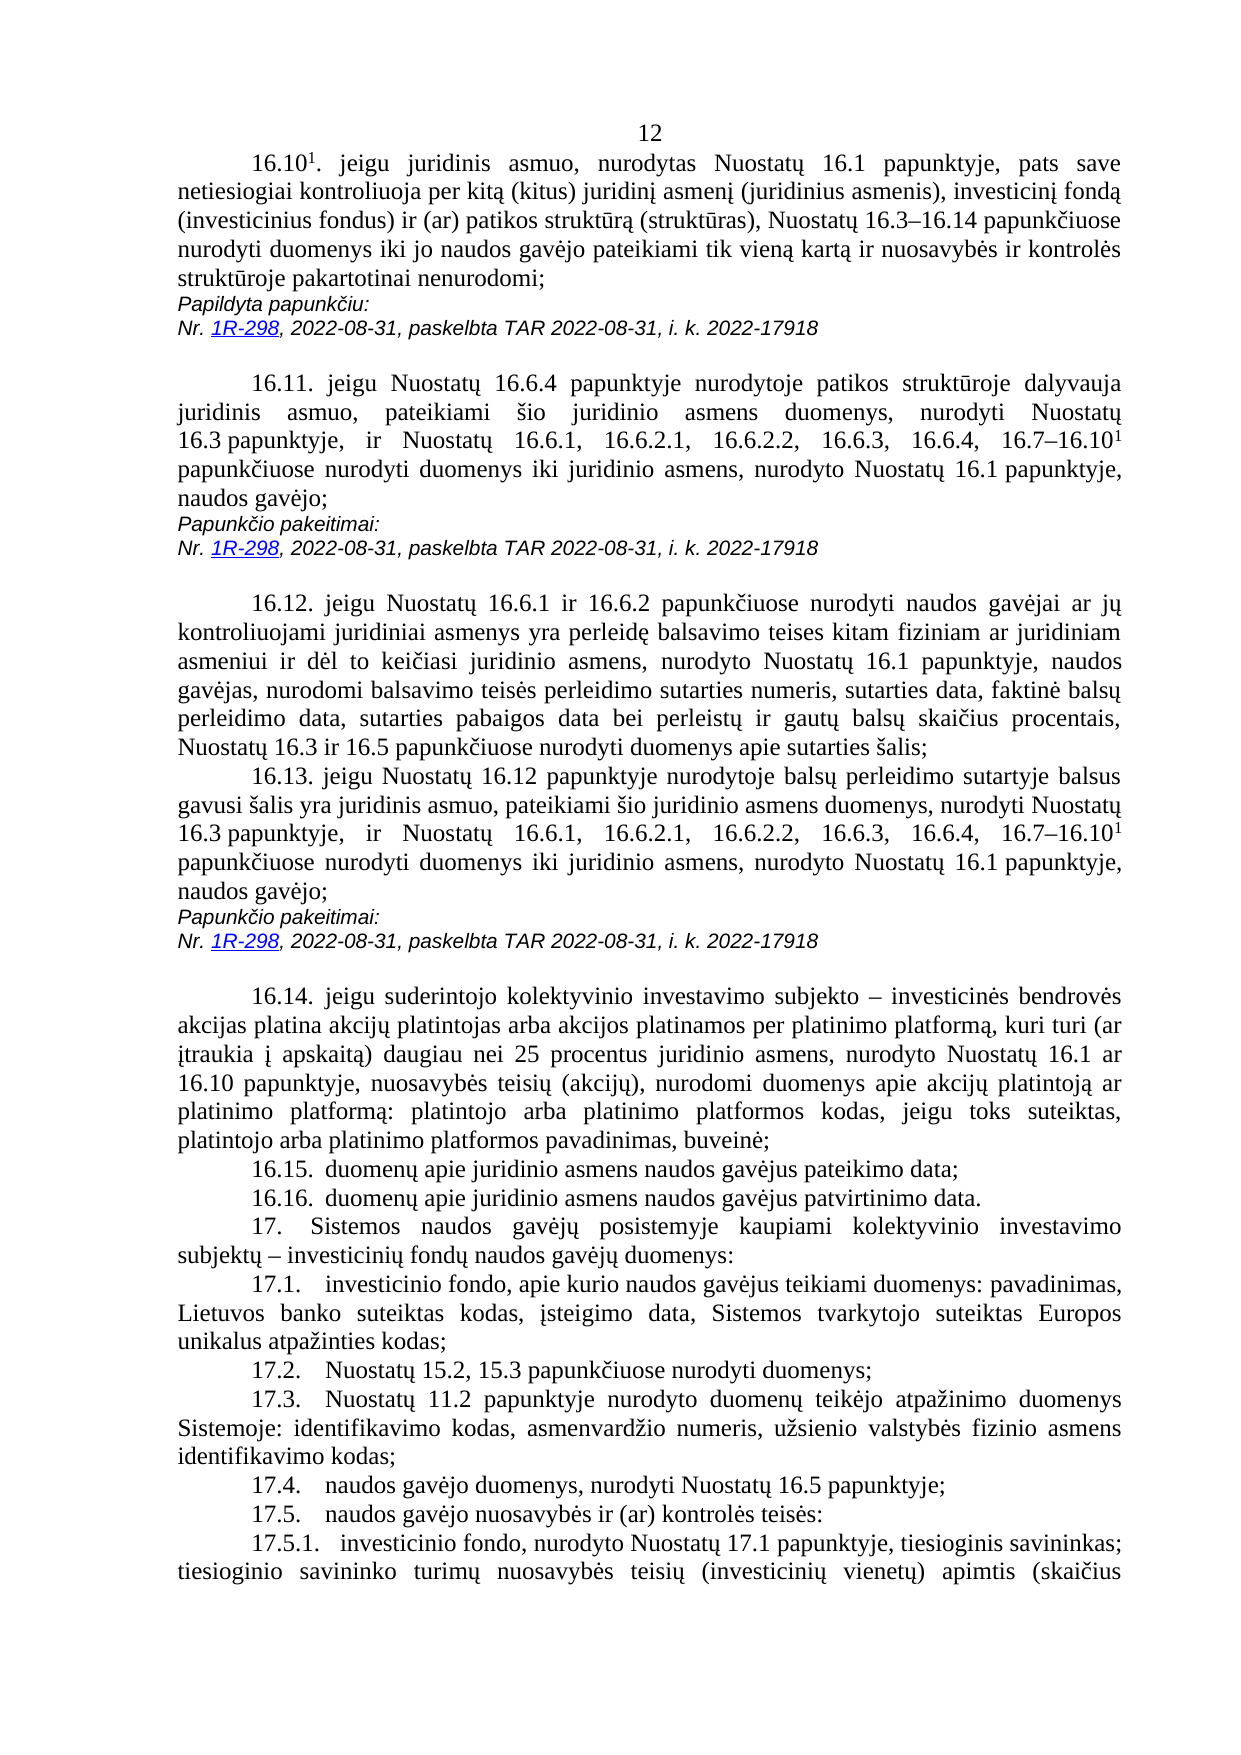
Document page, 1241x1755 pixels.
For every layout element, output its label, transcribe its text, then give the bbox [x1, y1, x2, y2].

text 17.5. naudos gavėjo nuosavybės ir (ar) kontrolės teisės: [177, 1499, 1122, 1528]
text Papildyta papunkčiu: [177, 291, 1122, 315]
text 17.2. Nuostatų 15.2, 15.3 papunkčiuose nurodyti duomenys; [177, 1355, 1122, 1384]
text 16.15. duomenų apie juridinio asmens naudos gavėjus pateikimo data; [177, 1154, 1122, 1183]
text Nr. 1R-298, 2022-08-31, paskelbta TAR 2022-08-31, i. k. 2022-17918 [177, 315, 1122, 339]
text 17.4. naudos gavėjo duomenys, nurodyti Nuostatų 16.5 papunktyje; [177, 1470, 1122, 1499]
text 17.1. investicinio fondo, apie kurio naudos gavėjus teikiami duomenys: pavadinimas, Lietuvos banko suteiktas kodas, įsteigimo data, Sistemos tvarkytojo suteiktas Europos unikalus atpažinties kodas; [177, 1269, 1122, 1355]
text Papunkčio pakeitimai: [177, 512, 1122, 536]
text Nr. 1R-298, 2022-08-31, paskelbta TAR 2022-08-31, i. k. 2022-17918 [177, 929, 1122, 953]
text 16.11. jeigu Nuostatų 16.6.4 papunktyje nurodytoje patikos struktūroje dalyvauja juridinis asmuo, pateikiami šio juridinio asmens duomenys, nurodyti Nuostatų 16.3 papunktyje, ir Nuostatų 16.6.1, 16.6.2.1, 16.6.2.2, 16.6.3, 16.6.4, 16.7–16.101 papunkčiuose nurodyti duomenys iki juridinio asmens, nurodyto Nuostatų 16.1 papunktyje, naudos gavėjo; [177, 368, 1122, 512]
text 16.13. jeigu Nuostatų 16.12 papunktyje nurodytoje balsų perleidimo sutartyje balsus gavusi šalis yra juridinis asmuo, pateikiami šio juridinio asmens duomenys, nurodyti Nuostatų 16.3 papunktyje, ir Nuostatų 16.6.1, 16.6.2.1, 16.6.2.2, 16.6.3, 16.6.4, 16.7–16.101 papunkčiuose nurodyti duomenys iki juridinio asmens, nurodyto Nuostatų 16.1 papunktyje, naudos gavėjo; [177, 761, 1122, 905]
text 17.3. Nuostatų 11.2 papunktyje nurodyto duomenų teikėjo atpažinimo duomenys Sistemoje: identifikavimo kodas, asmenvardžio numeris, užsienio valstybės fizinio asmens identifikavimo kodas; [177, 1384, 1122, 1470]
text 17.5.1. investicinio fondo, nurodyto Nuostatų 17.1 papunktyje, tiesioginis savininkas; tiesioginio savininko turimų nuosavybės teisių (investicinių vienetų) apimtis (skaičius [177, 1528, 1122, 1585]
text Nr. 1R-298, 2022-08-31, paskelbta TAR 2022-08-31, i. k. 2022-17918 [177, 536, 1122, 560]
text 17. Sistemos naudos gavėjų posistemyje kaupiami kolektyvinio investavimo subjektų – investicinių fondų naudos gavėjų duomenys: [177, 1211, 1122, 1269]
text 16.14. jeigu suderintojo kolektyvinio investavimo subjekto – investicinės bendrovės akcijas platina akcijų platintojas arba akcijos platinamos per platinimo platformą, kuri turi (ar įtraukia į apskaitą) daugiau nei 25 procentus juridinio asmens, nurodyto Nuostatų 16.1 ar 16.10 papunktyje, nuosavybės teisių (akcijų), nurodomi duomenys apie akcijų platintoją ar platinimo platformą: platintojo arba platinimo platformos kodas, jeigu toks suteiktas, platintojo arba platinimo platformos pavadinimas, buveinė; [177, 981, 1122, 1154]
text 16.16. duomenų apie juridinio asmens naudos gavėjus patvirtinimo data. [177, 1183, 1122, 1211]
text Papunkčio pakeitimai: [177, 905, 1122, 929]
text 16.101. jeigu juridinis asmuo, nurodytas Nuostatų 16.1 papunktyje, pats save netiesiogiai kontroliuoja per kitą (kitus) juridinį asmenį (juridinius asmenis), investicinį fondą (investicinius fondus) ir (ar) patikos struktūrą (struktūras), Nuostatų 16.3–16.14 papunkčiuose nurodyti duomenys iki jo naudos gavėjo pateikiami tik vieną kartą ir nuosavybės ir kontrolės struktūroje pakartotinai nenurodomi; [177, 148, 1122, 291]
text 16.12. jeigu Nuostatų 16.6.1 ir 16.6.2 papunkčiuose nurodyti naudos gavėjai ar jų kontroliuojami juridiniai asmenys yra perleidę balsavimo teises kitam fiziniam ar juridiniam asmeniui ir dėl to keičiasi juridinio asmens, nurodyto Nuostatų 16.1 papunktyje, naudos gavėjas, nurodomi balsavimo teisės perleidimo sutarties numeris, sutarties data, faktinė balsų perleidimo data, sutarties pabaigos data bei perleistų ir gautų balsų skaičius procentais, Nuostatų 16.3 ir 16.5 papunkčiuose nurodyti duomenys apie sutarties šalis; [177, 588, 1122, 761]
